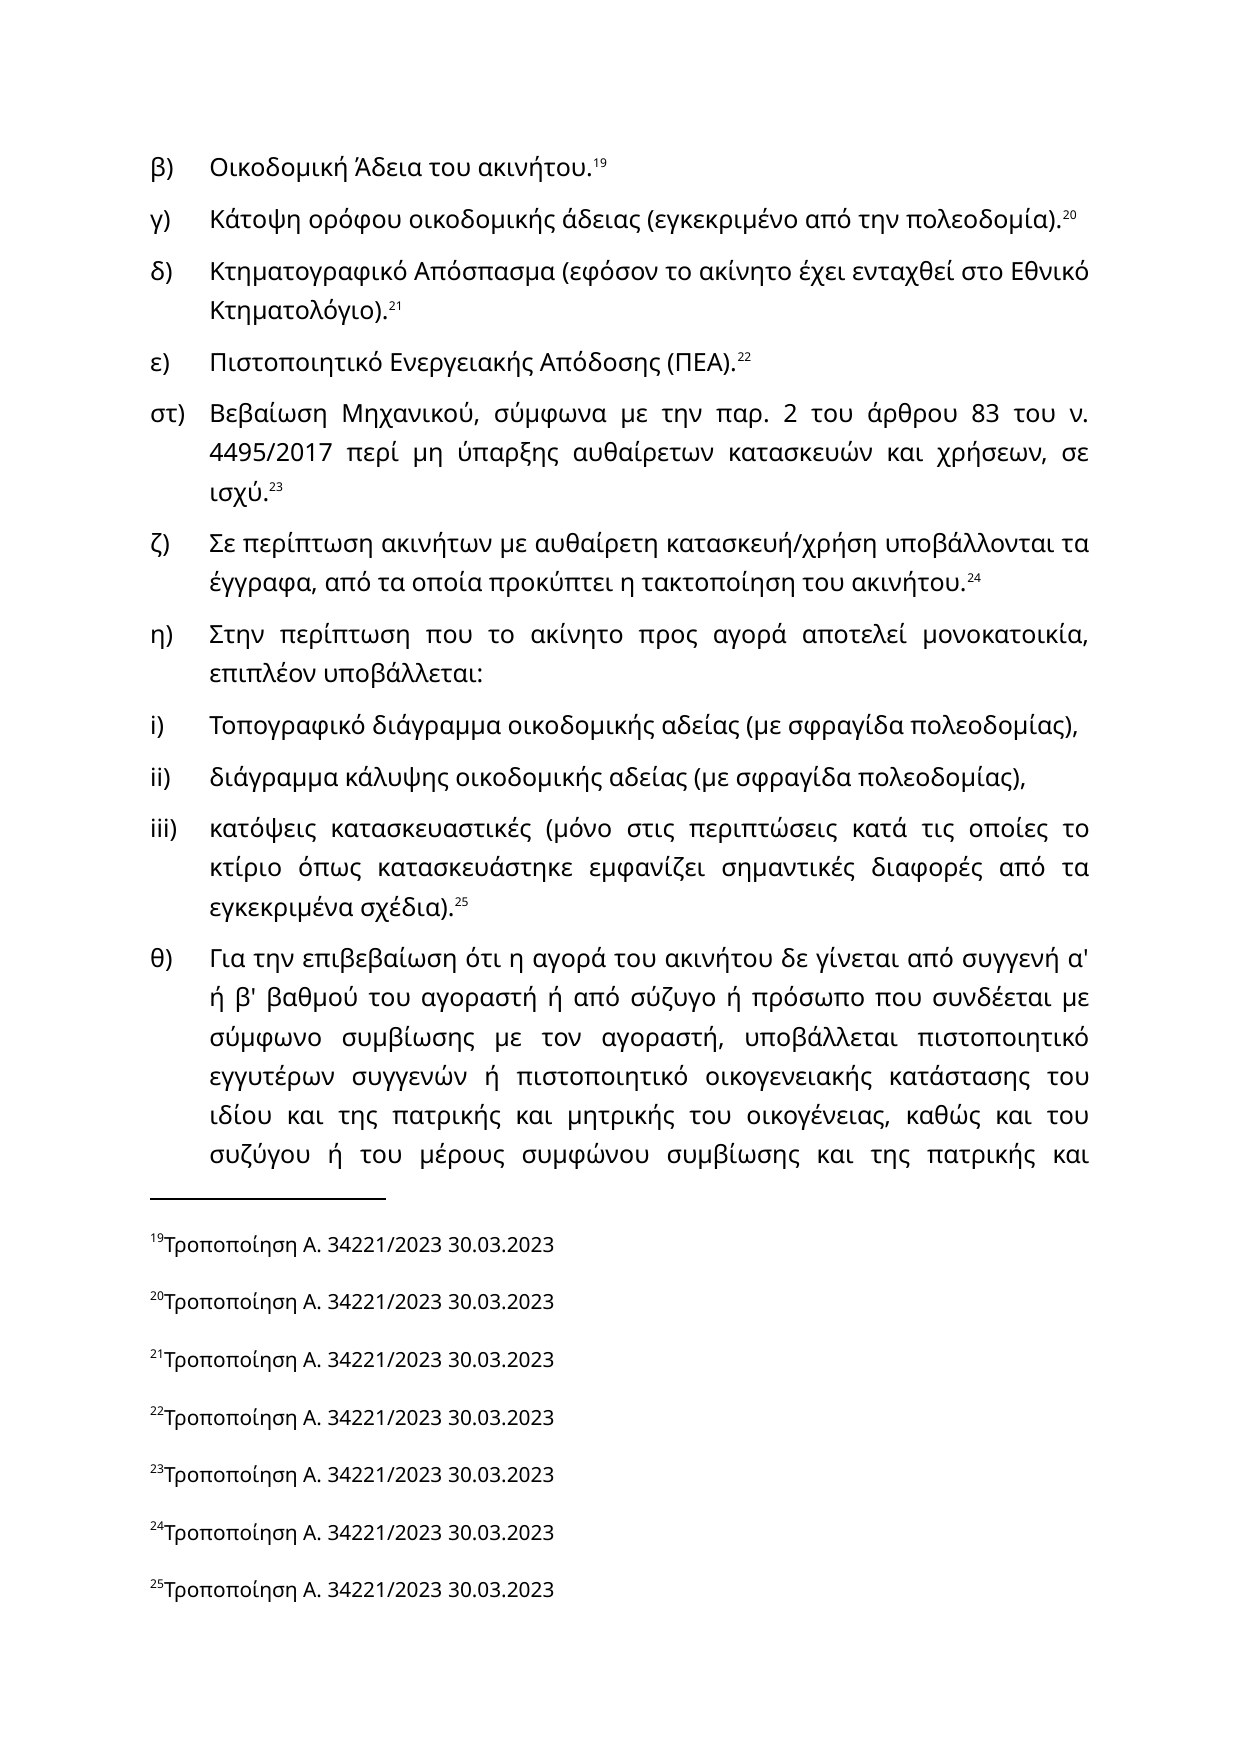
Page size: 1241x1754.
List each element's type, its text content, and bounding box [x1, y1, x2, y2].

list i) Τοπογραφικό διάγραμμα οικοδομικής αδείας (με σφραγίδα πολεοδομίας), [150, 707, 1090, 742]
text Τροποποίηση A. 34221/2023 30.03.2023 [150, 1576, 1090, 1604]
list ζ) Σε περίπτωση ακινήτων με αυθαίρετη κατασκευή/χρήση υποβάλλονται τα έγγραφα, από τα οποία προκύπτει η τακτοποίηση του ακινήτου. [150, 526, 1090, 599]
text Τροποποίηση A. 34221/2023 30.03.2023 [150, 1345, 1090, 1373]
list ii) διάγραμμα κάλυψης οικοδομικής αδείας (με σφραγίδα πολεοδομίας), [150, 759, 1090, 793]
text Τροποποίηση A. 34221/2023 30.03.2023 [150, 1518, 1090, 1546]
list ε) Πιστοποιητικό Ενεργειακής Απόδοσης (ΠΕΑ). [150, 344, 1090, 378]
text Τροποποίηση A. 34221/2023 30.03.2023 [150, 1230, 1090, 1258]
list στ) Βεβαίωση Μηχανικού, σύμφωνα με την παρ. 2 του άρθρου 83 του ν. 4495/2017 περί μη ύπαρξης αυθαίρετων κατασκευών και χρήσεων, σε ισχύ. [150, 396, 1090, 508]
list δ) Κτηματογραφικό Απόσπασμα (εφόσον το ακίνητο έχει ενταχθεί στο Εθνικό Κτηματολόγιο). [150, 253, 1090, 327]
text Τροποποίηση A. 34221/2023 30.03.2023 [150, 1403, 1090, 1431]
text Τροποποίηση A. 34221/2023 30.03.2023 [150, 1287, 1090, 1316]
list β) Οικοδομική Άδεια του ακινήτου. [150, 150, 1090, 184]
list η) Στην περίπτωση που το ακίνητο προς αγορά αποτελεί μονοκατοικία, επιπλέον υποβάλλεται: [150, 617, 1090, 690]
list γ) Κάτοψη ορόφου οικοδομικής άδειας (εγκεκριμένο από την πολεοδομία). [150, 202, 1090, 236]
list iii) κατόψεις κατασκευαστικές (μόνο στις περιπτώσεις κατά τις οποίες το κτίριο όπως κατασκευάστηκε εμφανίζει σημαντικές διαφορές από τα εγκεκριμένα σχέδια). [150, 811, 1090, 923]
list θ) Για την επιβεβαίωση ότι η αγορά του ακινήτου δε γίνεται από συγγενή α' ή β' βαθμού του αγοραστή ή από σύζυγο ή πρόσωπο που συνδέεται με σύμφωνο συμβίωσης με τον αγοραστή, υποβάλλεται πιστοποιητικό εγγυτέρων συγγενών ή πιστοποιητικό οικογενειακής κατάστασης του ιδίου και της πατρικής και μητρικής του οικογένειας, καθώς και του συζύγου ή του μέρους συμφώνου συμβίωσης και της πατρικής και [150, 941, 1090, 1171]
text Τροποποίηση A. 34221/2023 30.03.2023 [150, 1460, 1090, 1489]
